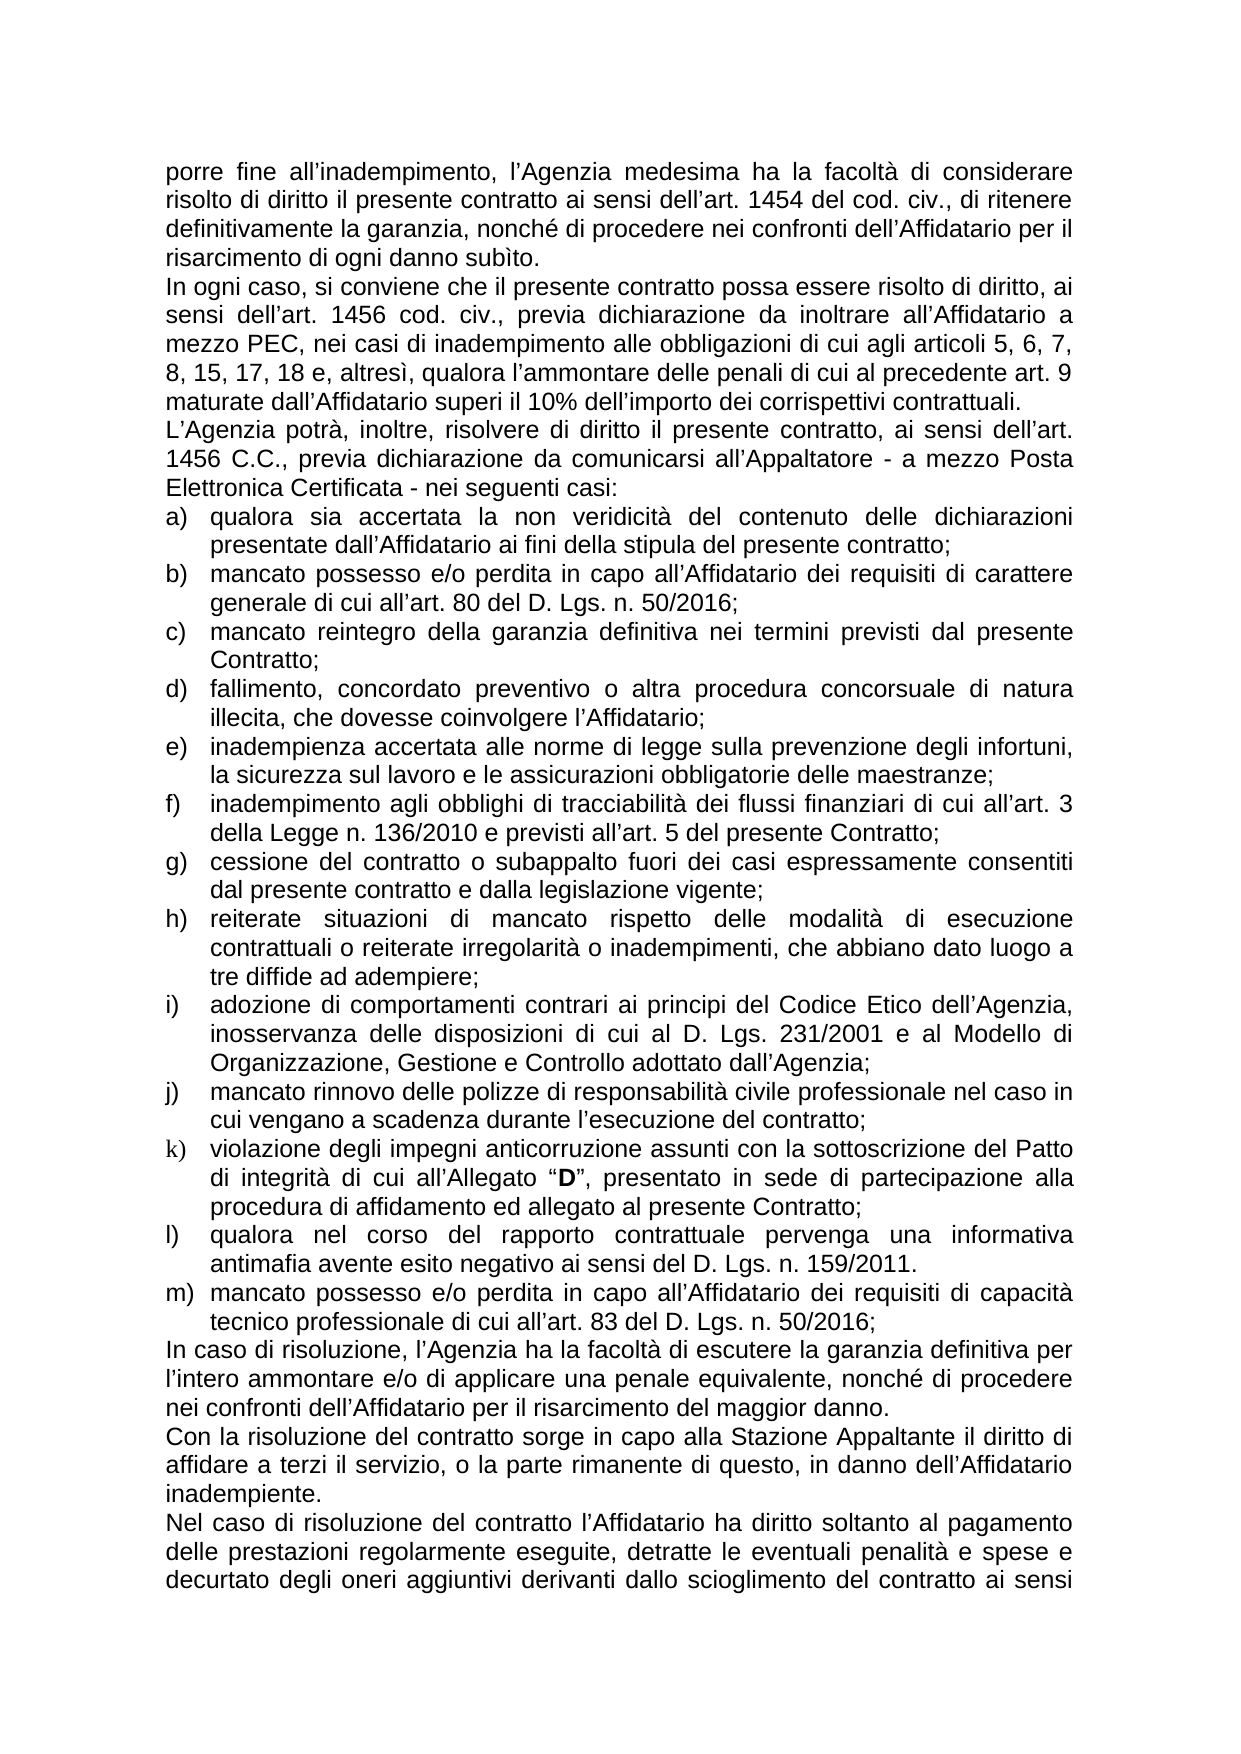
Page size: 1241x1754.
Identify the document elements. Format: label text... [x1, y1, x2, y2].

list mancato reintegro della garanzia definitiva nei termini previsti dal presente Contratto; [165, 617, 1075, 674]
text porre fine all’inadempimento, l’Agenzia medesima ha la facoltà di considerare risolto di diritto il presente contratto ai sensi dell’art. 1454 del cod. civ., di ritenere definitivamente la garanzia, nonché di procedere nei confronti dell’Affidatario per il risarcimento di ogni danno subìto. [165, 157, 1075, 272]
text L’Agenzia potrà, inoltre, risolvere di diritto il presente contratto, ai sensi dell’art. 1456 C.C., previa dichiarazione da comunicarsi all’Appaltatore - a mezzo Posta Elettronica Certificata - nei seguenti casi: [165, 415, 1075, 502]
list violazione degli impegni anticorruzione assunti con la sottoscrizione del Patto di integrità di cui all’Allegato “D”, presentato in sede di partecipazione alla procedura di affidamento ed allegato al presente Contratto; [165, 1134, 1075, 1220]
list inadempienza accertata alle norme di legge sulla prevenzione degli infortuni, la sicurezza sul lavoro e le assicurazioni obbligatorie delle maestranze; [165, 732, 1075, 789]
text In ogni caso, si conviene che il presente contratto possa essere risolto di diritto, ai sensi dell’art. 1456 cod. civ., previa dichiarazione da inoltrare all’Affidatario a mezzo PEC, nei casi di inadempimento alle obbligazioni di cui agli articoli 5, 6, 7, 8, 15, 17, 18 e, altresì, qualora l’ammontare delle penali di cui al precedente art. 9 maturate dall’Affidatario superi il 10% dell’importo dei corrispettivi contrattuali. [165, 272, 1075, 415]
text In caso di risoluzione, l’Agenzia ha la facoltà di escutere la garanzia definitiva per l’intero ammontare e/o di applicare una penale equivalente, nonché di procedere nei confronti dell’Affidatario per il risarcimento del maggior danno. [165, 1335, 1075, 1422]
list cessione del contratto o subappalto fuori dei casi espressamente consentiti dal presente contratto e dalla legislazione vigente; [165, 847, 1075, 904]
list adozione di comportamenti contrari ai principi del Codice Etico dell’Agenzia, inosservanza delle disposizioni di cui al D. Lgs. 231/2001 e al Modello di Organizzazione, Gestione e Controllo adottato dall’Agenzia; [165, 990, 1075, 1077]
list mancato possesso e/o perdita in capo all’Affidatario dei requisiti di carattere generale di cui all’art. 80 del D. Lgs. n. 50/2016; [165, 559, 1075, 617]
text Con la risoluzione del contratto sorge in capo alla Stazione Appaltante il diritto di affidare a terzi il servizio, o la parte rimanente di questo, in danno dell’Affidatario inadempiente. [165, 1422, 1075, 1508]
list fallimento, concordato preventivo o altra procedura concorsuale di natura illecita, che dovesse coinvolgere l’Affidatario; [165, 674, 1075, 732]
list qualora sia accertata la non veridicità del contenuto delle dichiarazioni presentate dall’Affidatario ai fini della stipula del presente contratto; [165, 502, 1075, 559]
list qualora nel corso del rapporto contrattuale pervenga una informativa antimafia avente esito negativo ai sensi del D. Lgs. n. 159/2011. [165, 1220, 1075, 1278]
list inadempimento agli obblighi di tracciabilità dei flussi finanziari di cui all’art. 3 della Legge n. 136/2010 e previsti all’art. 5 del presente Contratto; [165, 789, 1075, 847]
list reiterate situazioni di mancato rispetto delle modalità di esecuzione contrattuali o reiterate irregolarità o inadempimenti, che abbiano dato luogo a tre diffide ad adempiere; [165, 904, 1075, 990]
list mancato rinnovo delle polizze di responsabilità civile professionale nel caso in cui vengano a scadenza durante l’esecuzione del contratto; [165, 1077, 1075, 1134]
text Nel caso di risoluzione del contratto l’Affidatario ha diritto soltanto al pagamento delle prestazioni regolarmente eseguite, detratte le eventuali penalità e spese e decurtato degli oneri aggiuntivi derivanti dallo scioglimento del contratto ai sensi [165, 1508, 1075, 1594]
list mancato possesso e/o perdita in capo all’Affidatario dei requisiti di capacità tecnico professionale di cui all’art. 83 del D. Lgs. n. 50/2016; [165, 1278, 1075, 1335]
